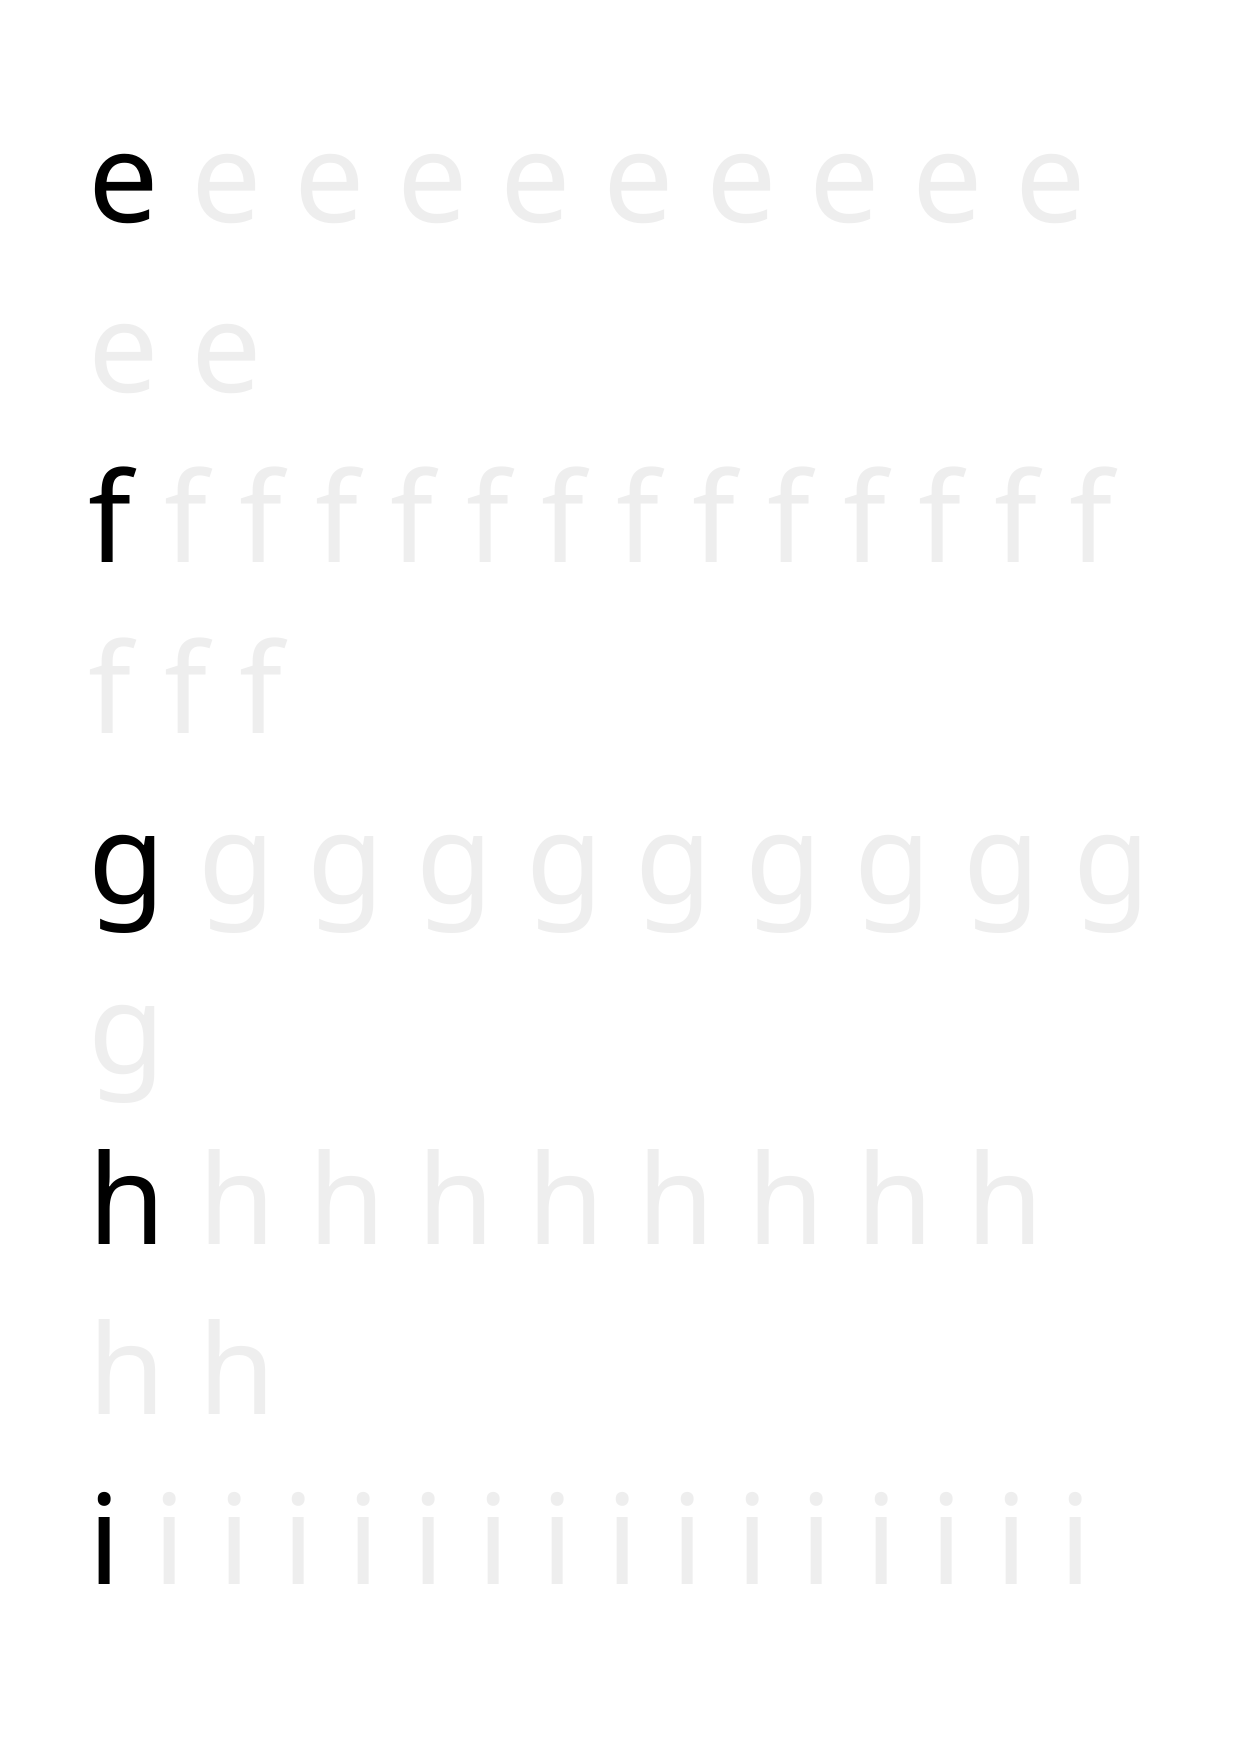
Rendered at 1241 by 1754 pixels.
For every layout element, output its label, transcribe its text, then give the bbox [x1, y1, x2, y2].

text e e e e e e e e e e e e [88, 88, 1152, 429]
text f f f f f f f f f f f f f f f f f [88, 429, 1152, 770]
text h h h h h h h h h h h [88, 1110, 1152, 1451]
text g g g g g g g g g g g [88, 770, 1152, 1110]
text i i i i i i i i i i i i i i i i [88, 1451, 1152, 1621]
